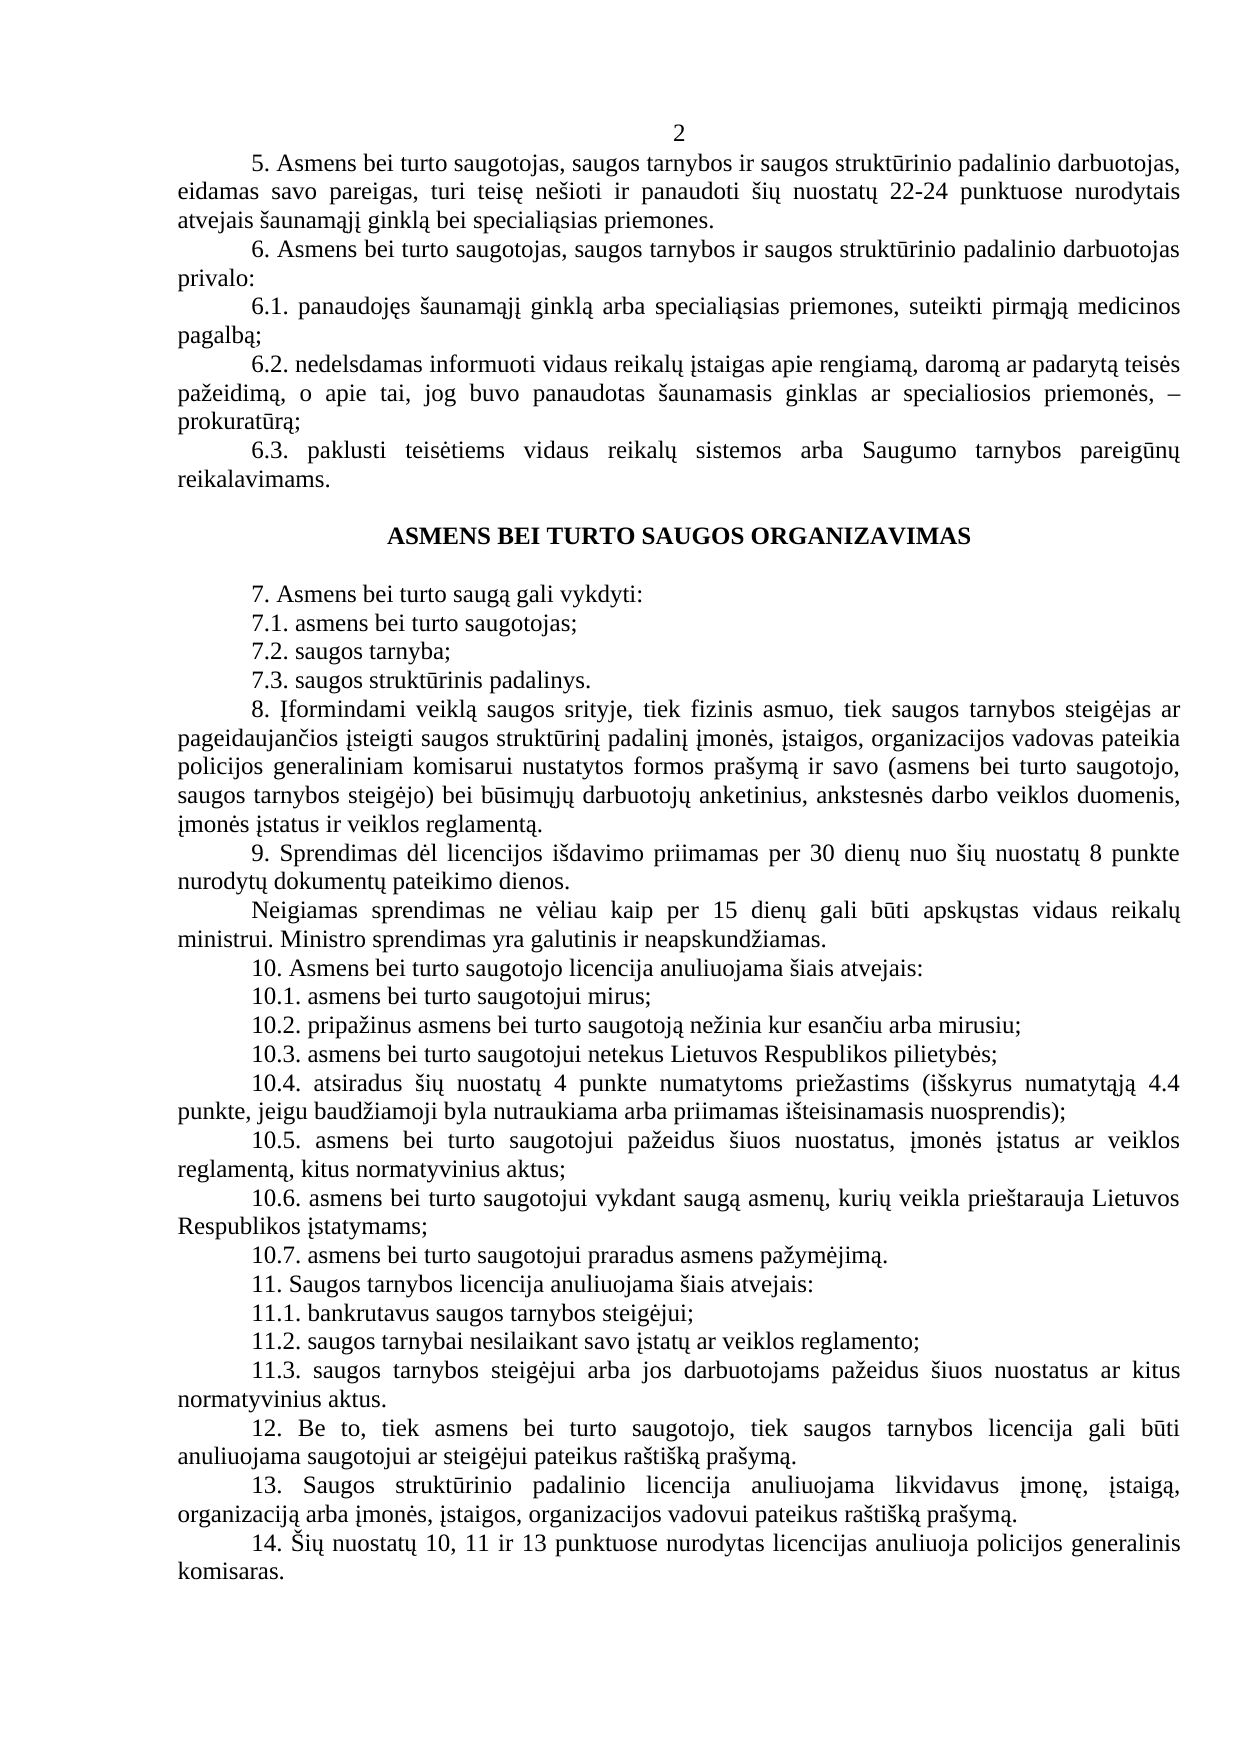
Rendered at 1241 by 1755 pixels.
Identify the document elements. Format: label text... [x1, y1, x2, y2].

text 6.1. panaudojęs šaunamąjį ginklą arba specialiąsias priemones, suteikti pirmąją medicinos pagalbą; [177, 291, 1181, 349]
text 11.3. saugos tarnybos steigėjui arba jos darbuotojams pažeidus šiuos nuostatus ar kitus normatyvinius aktus. [177, 1355, 1181, 1413]
text 6.2. nedelsdamas informuoti vidaus reikalų įstaigas apie rengiamą, daromą ar padarytą teisės pažeidimą, o apie tai, jog buvo panaudotas šaunamasis ginklas ar specialiosios priemonės, – prokuratūrą; [177, 349, 1181, 435]
text 7.3. saugos struktūrinis padalinys. [177, 665, 1181, 694]
text 10.2. pripažinus asmens bei turto saugotoją nežinia kur esančiu arba mirusiu; [177, 1010, 1181, 1039]
text 5. Asmens bei turto saugotojas, saugos tarnybos ir saugos struktūrinio padalinio darbuotojas, eidamas savo pareigas, turi teisę nešioti ir panaudoti šių nuostatų 22-24 punktuose nurodytais atvejais šaunamąjį ginklą bei specialiąsias priemones. [177, 148, 1181, 234]
text 10.7. asmens bei turto saugotojui praradus asmens pažymėjimą. [177, 1240, 1181, 1269]
text 11.1. bankrutavus saugos tarnybos steigėjui; [177, 1298, 1181, 1326]
text 11. Saugos tarnybos licencija anuliuojama šiais atvejais: [177, 1269, 1181, 1298]
text 7.2. saugos tarnyba; [177, 636, 1181, 665]
text 11.2. saugos tarnybai nesilaikant savo įstatų ar veiklos reglamento; [177, 1326, 1181, 1355]
text 7.1. asmens bei turto saugotojas; [177, 608, 1181, 636]
text 9. Sprendimas dėl licencijos išdavimo priimamas per 30 dienų nuo šių nuostatų 8 punkte nurodytų dokumentų pateikimo dienos. [177, 838, 1181, 895]
text 10.3. asmens bei turto saugotojui netekus Lietuvos Respublikos pilietybės; [177, 1039, 1181, 1068]
text 10.6. asmens bei turto saugotojui vykdant saugą asmenų, kurių veikla prieštarauja Lietuvos Respublikos įstatymams; [177, 1183, 1181, 1240]
text 13. Saugos struktūrinio padalinio licencija anuliuojama likvidavus įmonę, įstaigą, organizaciją arba įmonės, įstaigos, organizacijos vadovui pateikus raštišką prašymą. [177, 1470, 1181, 1528]
text 10. Asmens bei turto saugotojo licencija anuliuojama šiais atvejais: [177, 953, 1181, 981]
text 6. Asmens bei turto saugotojas, saugos tarnybos ir saugos struktūrinio padalinio darbuotojas privalo: [177, 234, 1181, 291]
text Neigiamas sprendimas ne vėliau kaip per 15 dienų gali būti apskųstas vidaus reikalų ministrui. Ministro sprendimas yra galutinis ir neapskundžiamas. [177, 895, 1181, 953]
text 14. Šių nuostatų 10, 11 ir 13 punktuose nurodytas licencijas anuliuoja policijos generalinis komisaras. [177, 1528, 1181, 1585]
text 8. Įformindami veiklą saugos srityje, tiek fizinis asmuo, tiek saugos tarnybos steigėjas ar pageidaujančios įsteigti saugos struktūrinį padalinį įmonės, įstaigos, organizacijos vadovas pateikia policijos generaliniam komisarui nustatytos formos prašymą ir savo (asmens bei turto saugotojo, saugos tarnybos steigėjo) bei būsimųjų darbuotojų anketinius, ankstesnės darbo veiklos duomenis, įmonės įstatus ir veiklos reglamentą. [177, 694, 1181, 838]
text 10.5. asmens bei turto saugotojui pažeidus šiuos nuostatus, įmonės įstatus ar veiklos reglamentą, kitus normatyvinius aktus; [177, 1125, 1181, 1183]
text 10.1. asmens bei turto saugotojui mirus; [177, 981, 1181, 1010]
text 12. Be to, tiek asmens bei turto saugotojo, tiek saugos tarnybos licencija gali būti anuliuojama saugotojui ar steigėjui pateikus raštišką prašymą. [177, 1413, 1181, 1470]
text 10.4. atsiradus šių nuostatų 4 punkte numatytoms priežastims (išskyrus numatytąją 4.4 punkte, jeigu baudžiamoji byla nutraukiama arba priimamas išteisinamasis nuosprendis); [177, 1068, 1181, 1125]
text 7. Asmens bei turto saugą gali vykdyti: [177, 579, 1181, 608]
text Asmens bei turto saugos organizavimas [177, 521, 1181, 550]
text 6.3. paklusti teisėtiems vidaus reikalų sistemos arba Saugumo tarnybos pareigūnų reikalavimams. [177, 435, 1181, 493]
